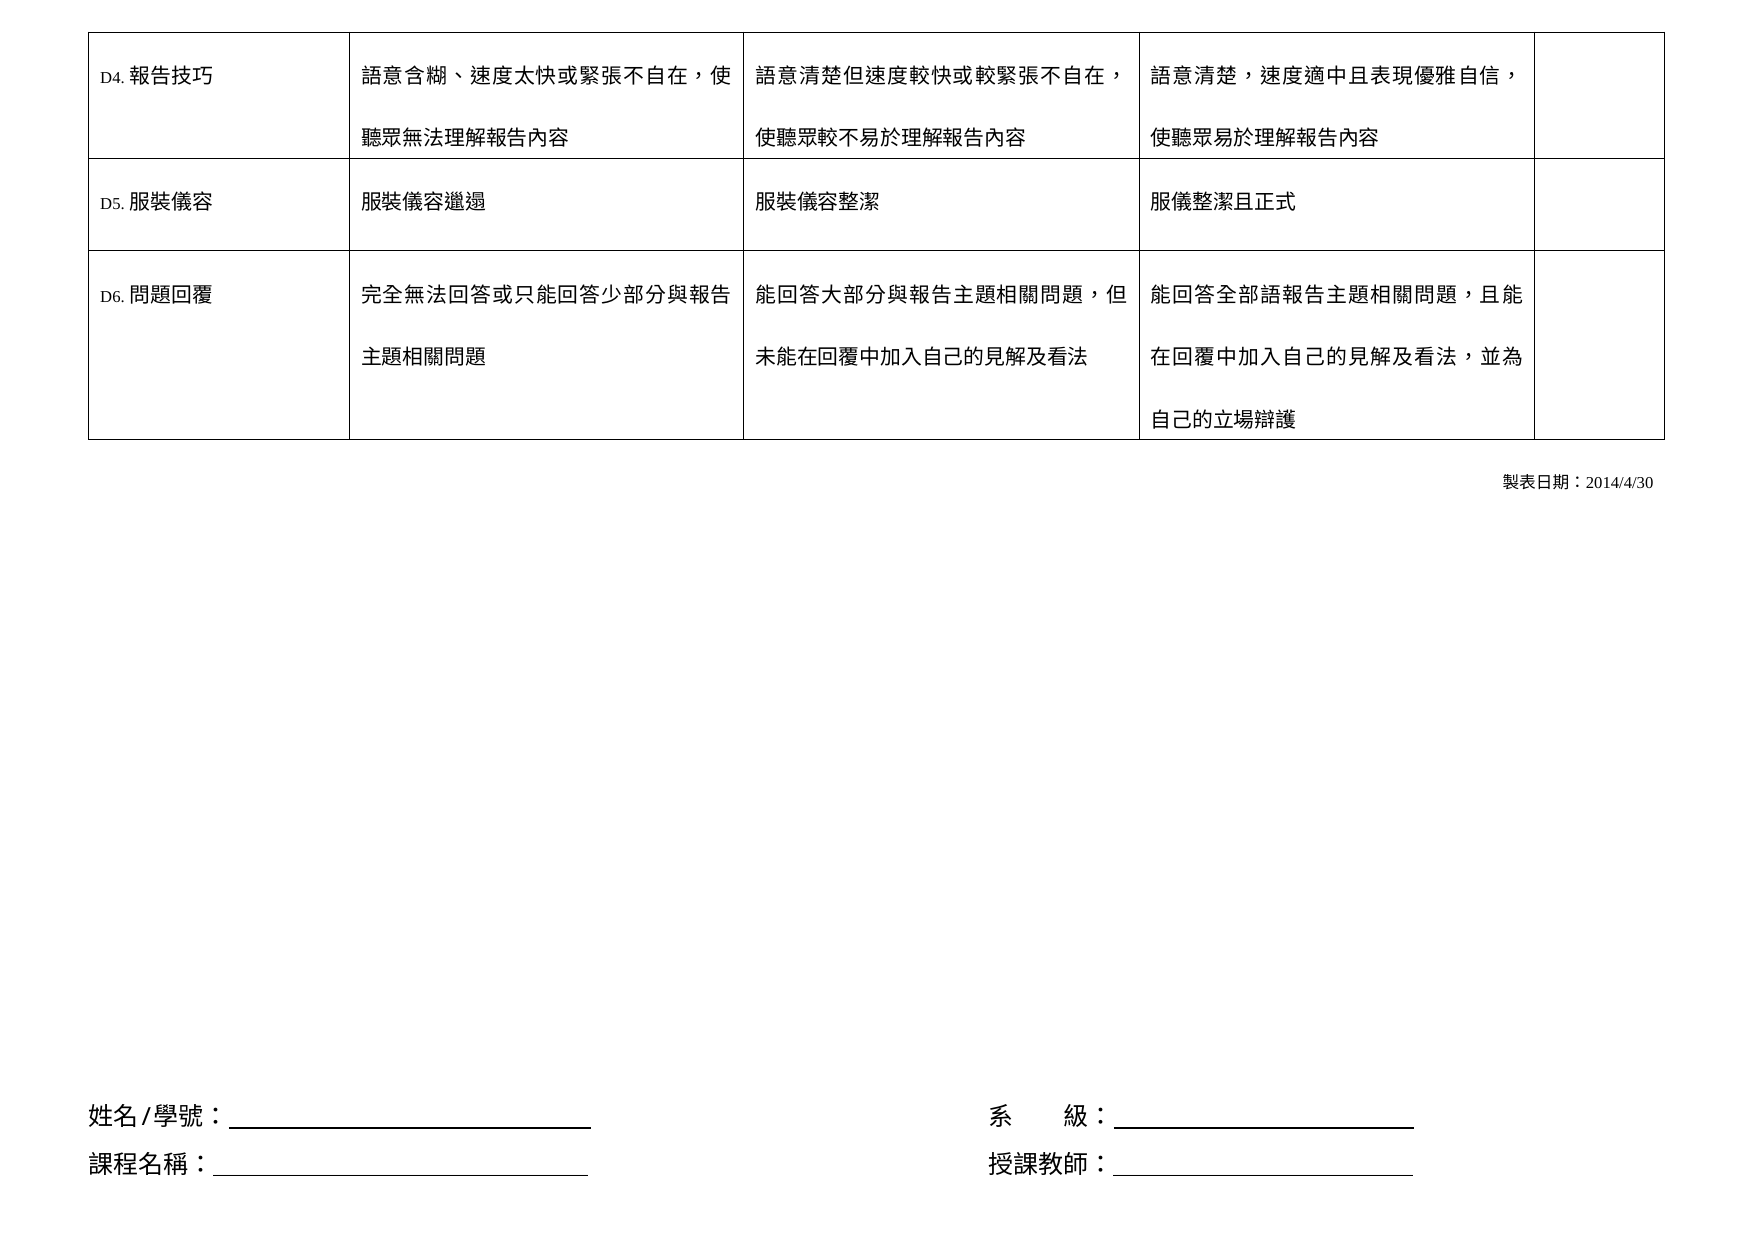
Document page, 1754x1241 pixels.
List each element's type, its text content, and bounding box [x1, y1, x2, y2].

table_cell 服裝儀容整潔 [744, 159, 1139, 250]
table_cell 能回答大部分與報告主題相關問題，但未能在回覆中加入自己的見解及看法 [744, 251, 1139, 439]
table_cell 語意清楚但速度較快或較緊張不自在，使聽眾較不易於理解報告內容 [744, 33, 1139, 158]
table_cell [1535, 159, 1664, 250]
table_cell 語意清楚，速度適中且表現優雅自信，使聽眾易於理解報告內容 [1140, 33, 1534, 158]
table_cell 服裝儀容 [89, 159, 349, 250]
table_cell 能回答全部語報告主題相關問題，且能在回覆中加入自己的見解及看法，並為自己的立場辯護 [1140, 251, 1534, 439]
table_cell 服裝儀容邋遢 [350, 159, 743, 250]
table_cell [350, 440, 744, 502]
table_cell [1535, 251, 1664, 439]
table_cell 語意含糊、速度太快或緊張不自在，使聽眾無法理解報告內容 [350, 33, 743, 158]
table_cell 服儀整潔且正式 [1140, 159, 1534, 250]
table_cell 完全無法回答或只能回答少部分與報告主題相關問題 [350, 251, 743, 439]
table_cell [1535, 33, 1664, 158]
table_cell 製表日期：2014/4/30 [1139, 440, 1664, 502]
table_cell 問題回覆 [89, 251, 349, 439]
table_cell [89, 440, 349, 502]
table_cell [744, 440, 1139, 502]
table_cell 報告技巧 [89, 33, 349, 158]
